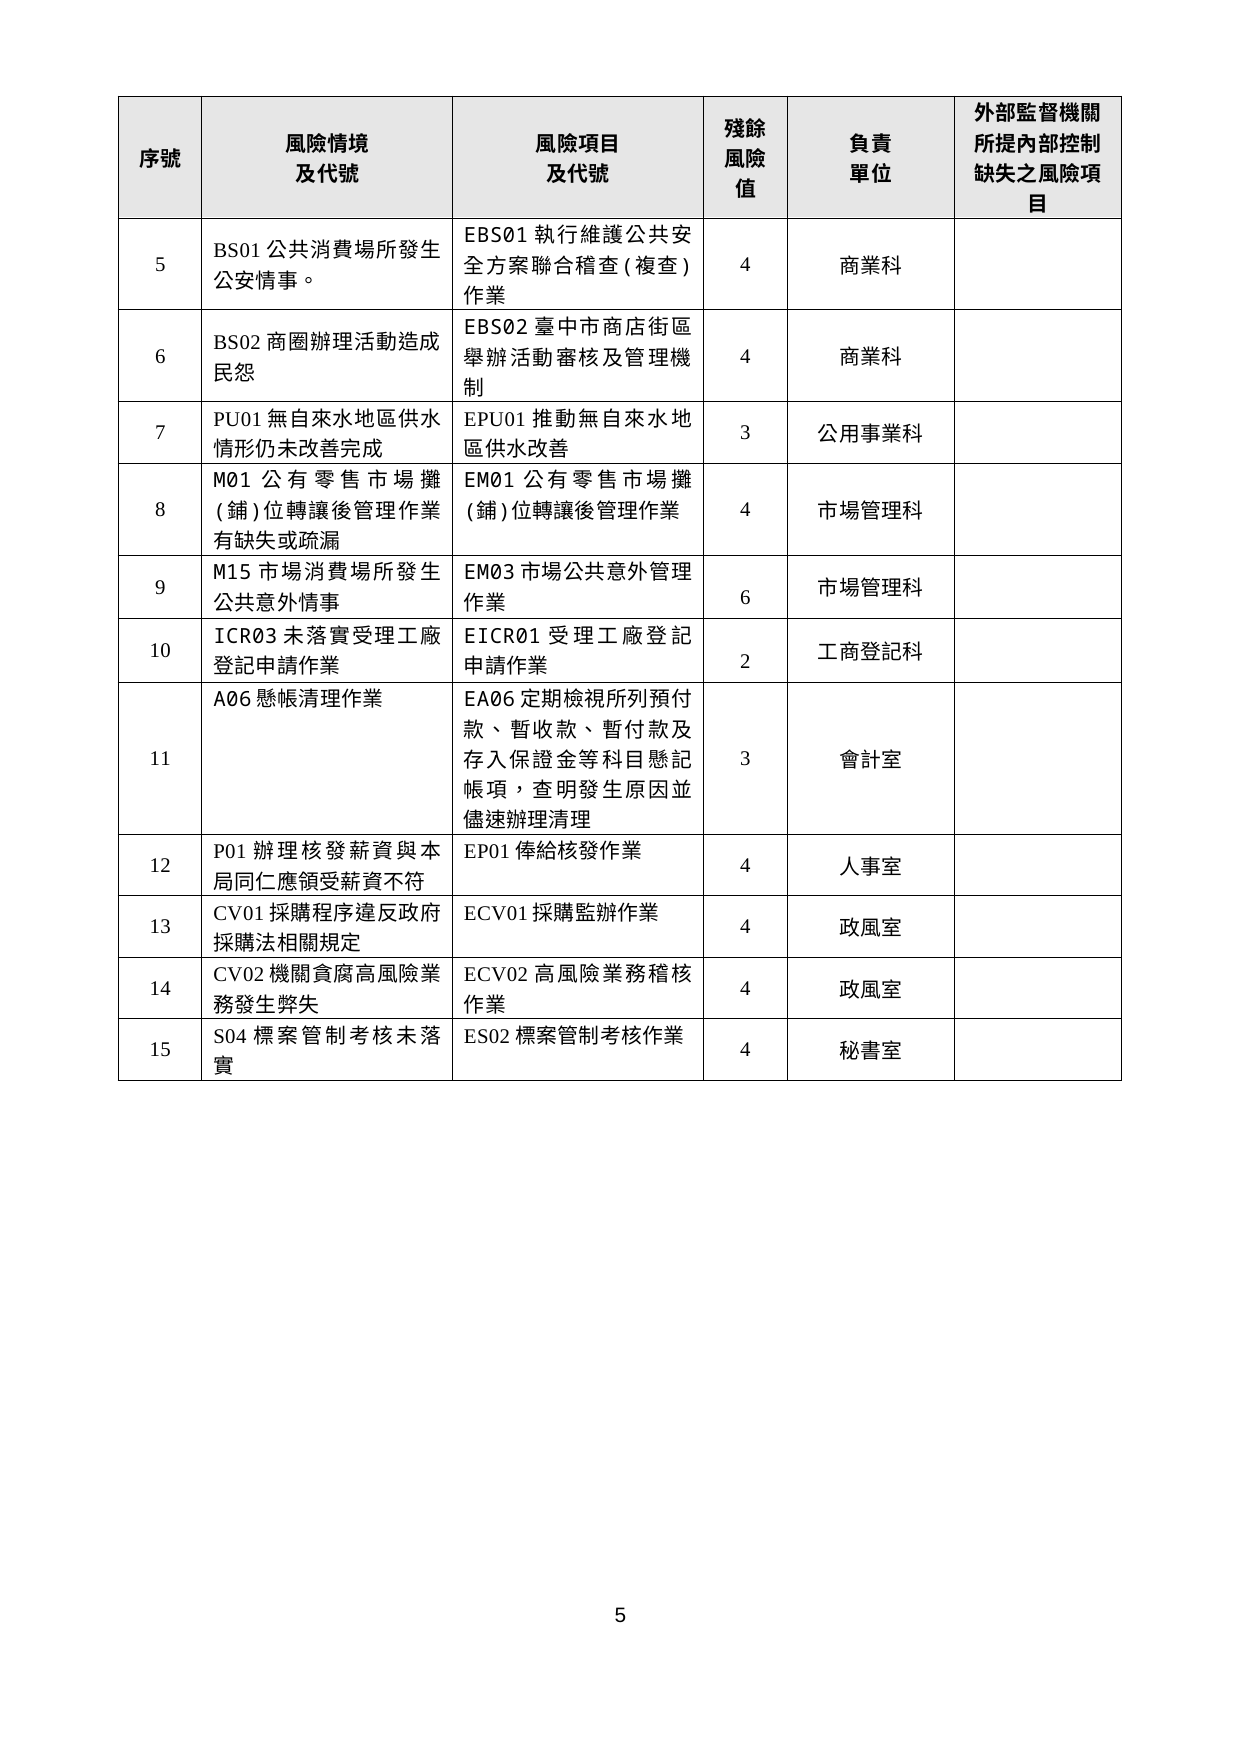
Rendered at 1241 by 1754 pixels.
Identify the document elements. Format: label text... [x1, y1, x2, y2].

table_cell A06懸帳清理作業 [202, 683, 452, 834]
table_cell EICR01受理工廠登記申請作業 [453, 619, 703, 682]
table_cell 10 [119, 619, 201, 682]
table_cell [955, 958, 1121, 1018]
table_cell [955, 835, 1121, 895]
table_cell [955, 556, 1121, 618]
table_cell M15市場消費場所發生公共意外情事 [202, 556, 452, 618]
table_cell [955, 464, 1121, 554]
table_cell ECV01採購監辦作業 [453, 896, 703, 957]
table_cell 4 [704, 1019, 787, 1079]
table_cell EBS01執行維護公共安全方案聯合稽查(複查)作業 [453, 219, 703, 309]
table_header 風險情境 及代號 [202, 97, 452, 217]
table_cell EM03市場公共意外管理作業 [453, 556, 703, 618]
table_cell EBS02臺中市商店街區舉辦活動審核及管理機制 [453, 310, 703, 401]
table_cell BS02商圈辦理活動造成民怨 [202, 310, 452, 401]
table_cell 13 [119, 896, 201, 957]
table_cell 3 [704, 683, 787, 834]
table_cell EM01公有零售市場攤(鋪)位轉讓後管理作業 [453, 464, 703, 554]
table_header 序號 [119, 97, 201, 217]
table_cell [955, 1019, 1121, 1079]
table_cell EA06定期檢視所列預付款、暫收款、暫付款及存入保證金等科目懸記帳項，查明發生原因並儘速辦理清理 [453, 683, 703, 834]
table_cell [955, 619, 1121, 682]
table_cell 公用事業科 [788, 402, 954, 463]
table_cell 4 [704, 896, 787, 957]
table_cell P01辦理核發薪資與本局同仁應領受薪資不符 [202, 835, 452, 895]
table_cell S04標案管制考核未落實 [202, 1019, 452, 1079]
table_cell 會計室 [788, 683, 954, 834]
table_cell EPU01推動無自來水地區供水改善 [453, 402, 703, 463]
table_cell CV02機關貪腐高風險業務發生弊失 [202, 958, 452, 1018]
table_cell 4 [704, 310, 787, 401]
table_cell 9 [119, 556, 201, 618]
table_cell 6 [704, 556, 787, 618]
table_cell 5 [119, 219, 201, 309]
table_cell 政風室 [788, 958, 954, 1018]
table_cell 工商登記科 [788, 619, 954, 682]
table_cell 11 [119, 683, 201, 834]
table_cell 秘書室 [788, 1019, 954, 1079]
table_cell 商業科 [788, 219, 954, 309]
table_cell [955, 402, 1121, 463]
table_cell CV01採購程序違反政府採購法相關規定 [202, 896, 452, 957]
table_cell 市場管理科 [788, 556, 954, 618]
table_cell 4 [704, 835, 787, 895]
table_cell 15 [119, 1019, 201, 1079]
table_header 外部監督機關所提內部控制缺失之風險項目 [955, 97, 1121, 217]
table_cell 3 [704, 402, 787, 463]
table_cell [955, 683, 1121, 834]
table_cell ECV02高風險業務稽核作業 [453, 958, 703, 1018]
table_cell ICR03未落實受理工廠登記申請作業 [202, 619, 452, 682]
table_cell 人事室 [788, 835, 954, 895]
table_cell 4 [704, 464, 787, 554]
table_header 風險項目 及代號 [453, 97, 703, 217]
table_cell 14 [119, 958, 201, 1018]
table_cell ES02標案管制考核作業 [453, 1019, 703, 1079]
table_cell 市場管理科 [788, 464, 954, 554]
table_cell 4 [704, 219, 787, 309]
table_cell M01公有零售市場攤(鋪)位轉讓後管理作業有缺失或疏漏 [202, 464, 452, 554]
table_header 殘餘 風險值 [704, 97, 787, 217]
table_cell 4 [704, 958, 787, 1018]
table_cell BS01公共消費場所發生公安情事。 [202, 219, 452, 309]
table_cell 8 [119, 464, 201, 554]
table_cell 政風室 [788, 896, 954, 957]
table_cell [955, 896, 1121, 957]
table_cell 6 [119, 310, 201, 401]
table_cell PU01無自來水地區供水情形仍未改善完成 [202, 402, 452, 463]
table_cell 商業科 [788, 310, 954, 401]
table_cell EP01俸給核發作業 [453, 835, 703, 895]
table_header 負責 單位 [788, 97, 954, 217]
table_cell [955, 310, 1121, 401]
table_cell [955, 219, 1121, 309]
table_cell 7 [119, 402, 201, 463]
table_cell 2 [704, 619, 787, 682]
table_cell 12 [119, 835, 201, 895]
